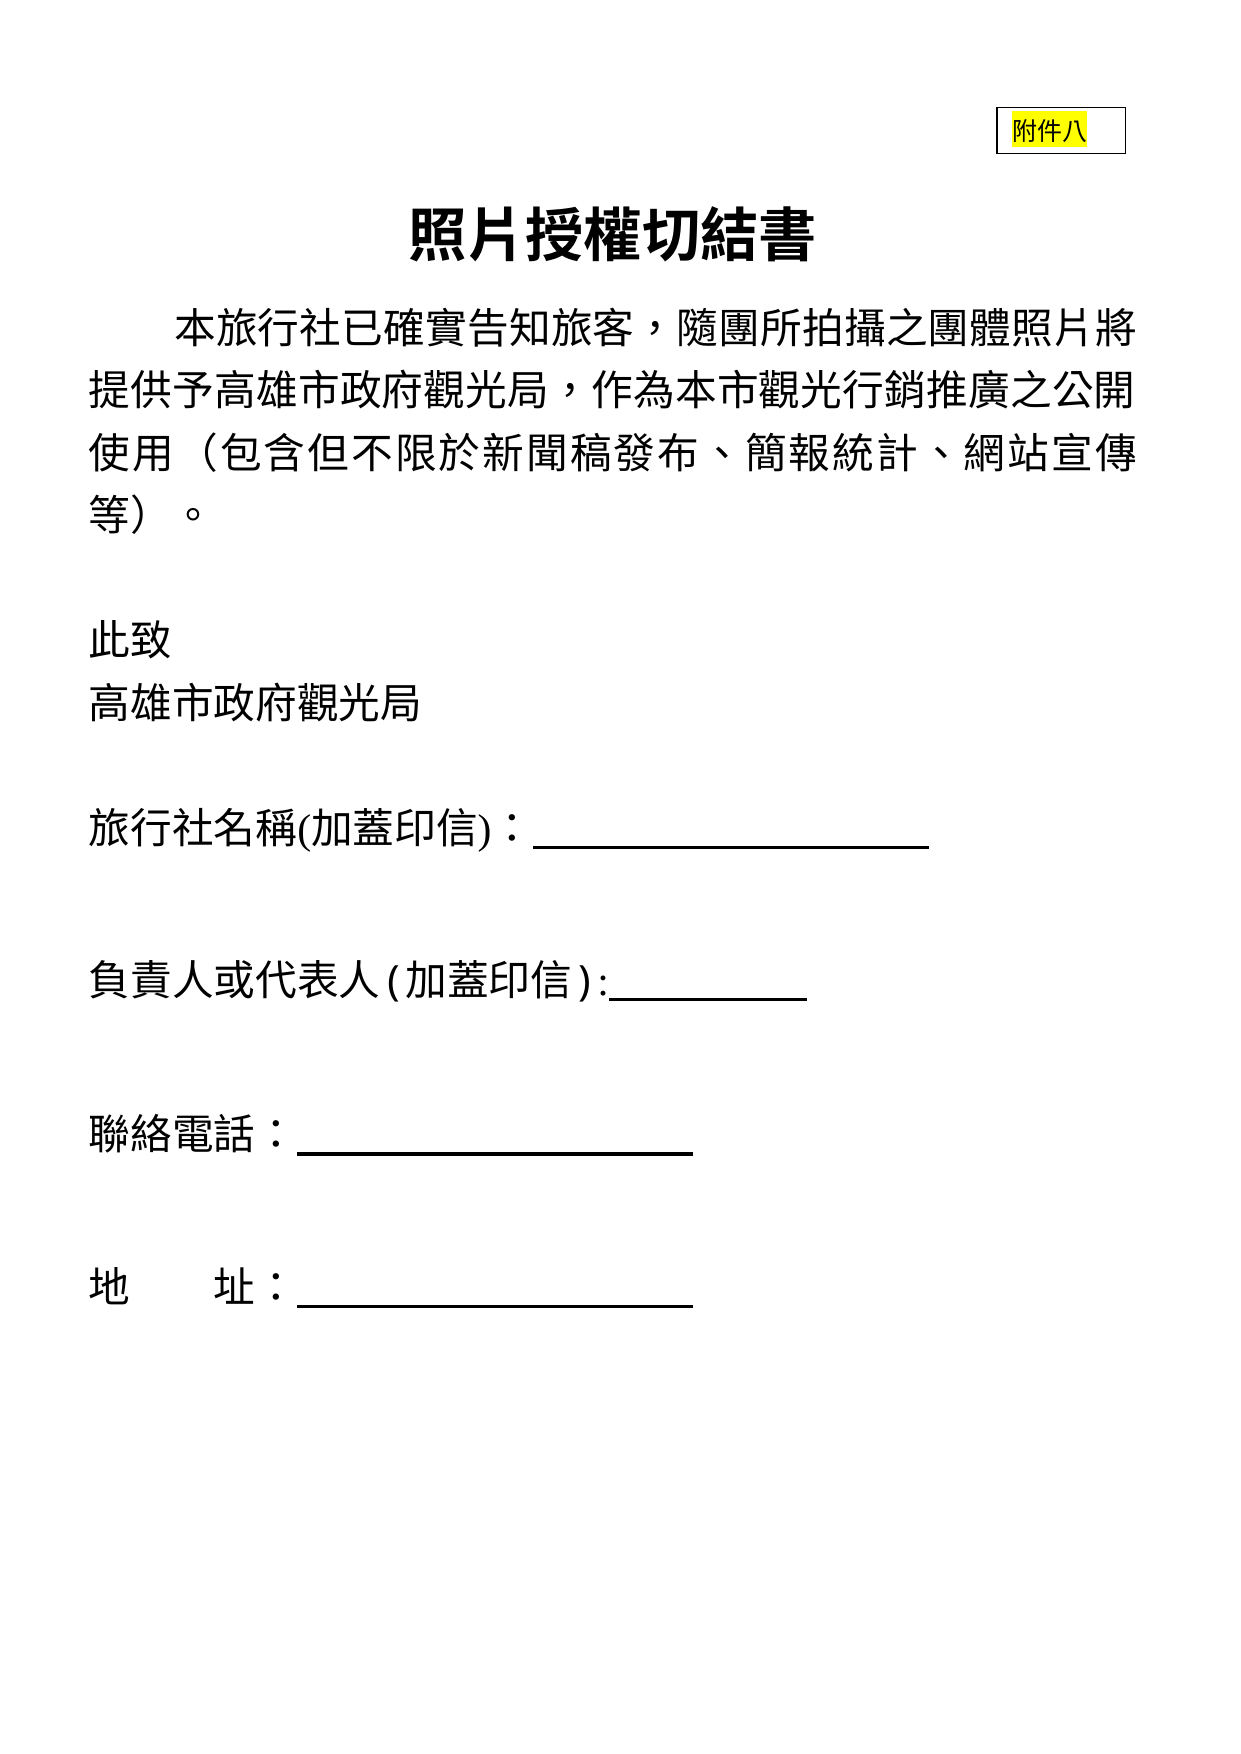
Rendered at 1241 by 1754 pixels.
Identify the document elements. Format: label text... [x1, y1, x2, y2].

text 聯絡電話： [89, 1089, 1137, 1152]
text 本旅行社已確實告知旅客，隨團所拍攝之團體照片將提供予高雄市政府觀光局，作為本市觀光行銷推廣之公開使用（包含但不限於新聞稿發布、簡報統計、網站宣傳等）。 [89, 283, 1137, 533]
text 旅行社名稱(加蓋印信)： [89, 783, 1137, 846]
text 此致 [89, 596, 1137, 658]
text 負責人或代表人(加蓋印信): [89, 936, 1137, 999]
text 照片授權切結書 [89, 158, 1137, 283]
text 地 址： [89, 1242, 1137, 1305]
text 高雄市政府觀光局 [89, 658, 1137, 721]
